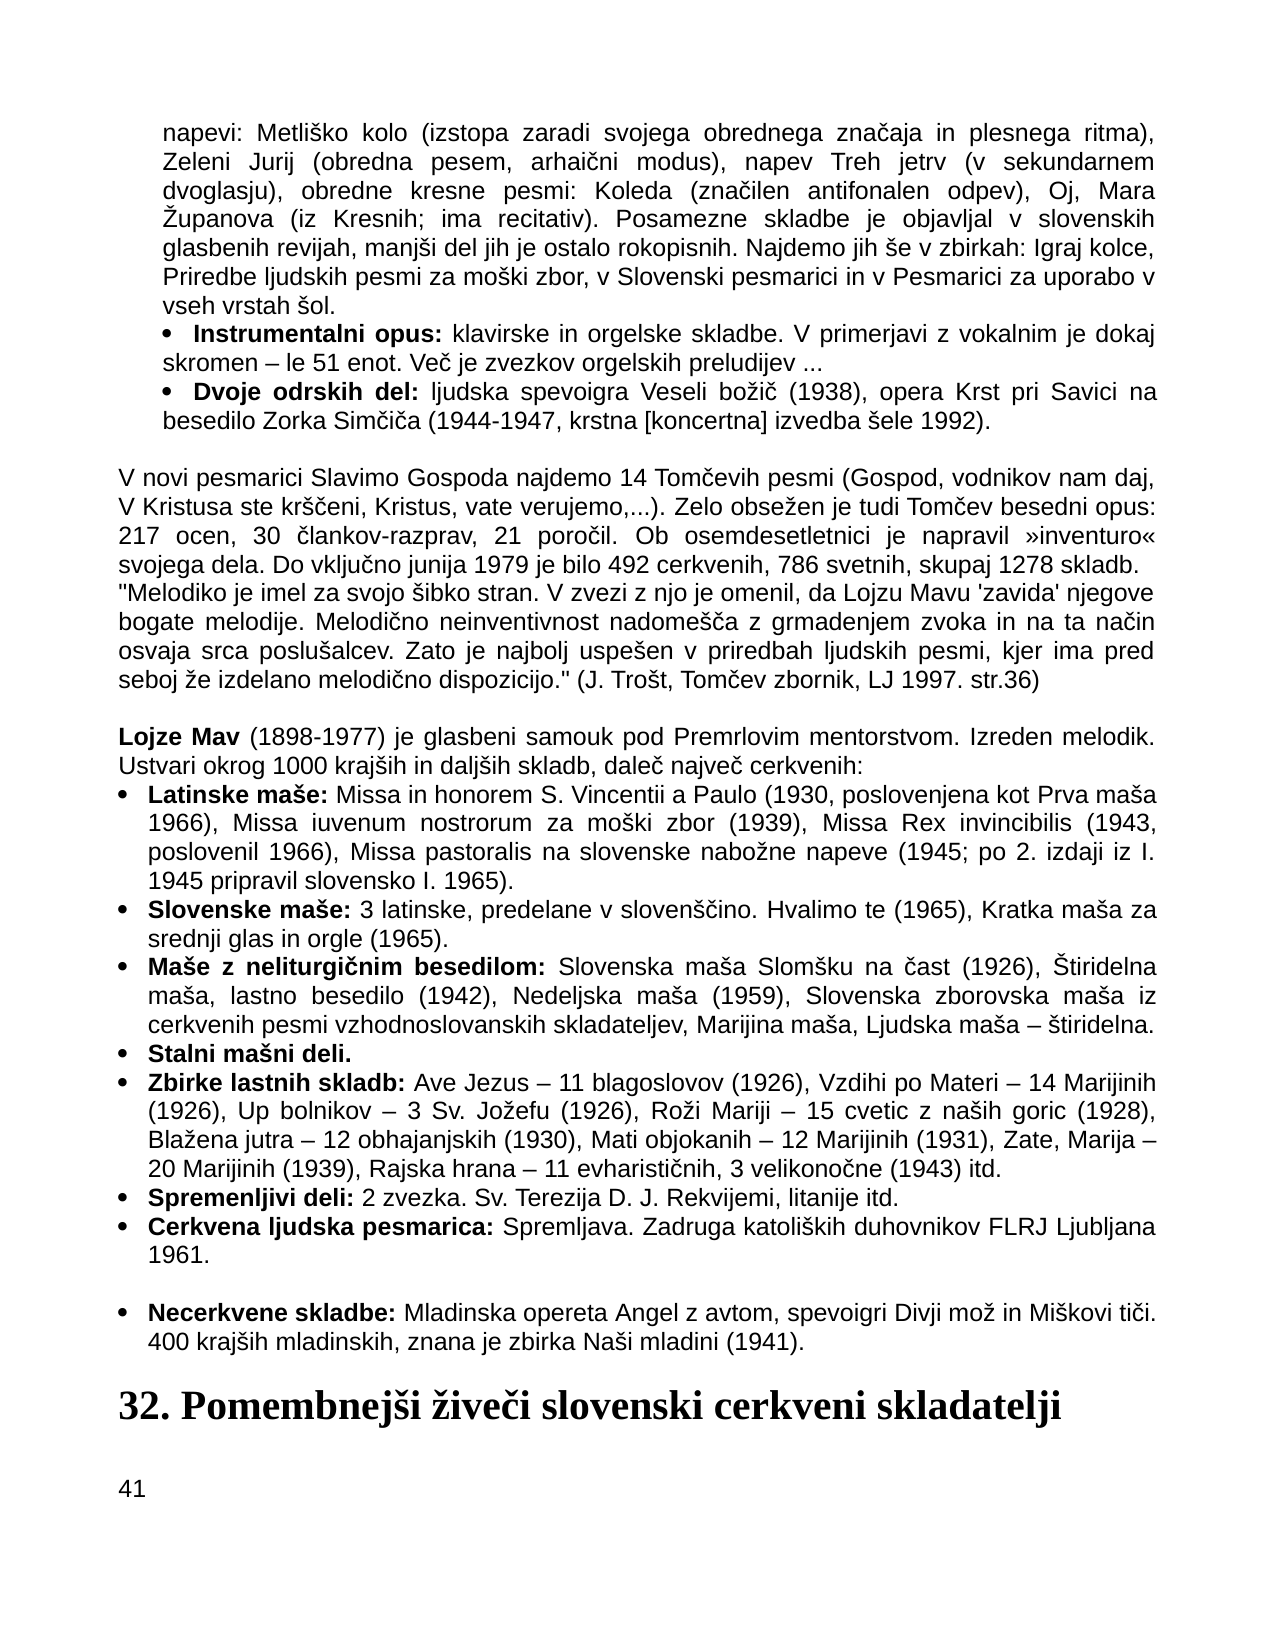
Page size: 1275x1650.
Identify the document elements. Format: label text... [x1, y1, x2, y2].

list Zbirke lastnih skladb: Ave Jezus – 11 blagoslovov (1926), Vzdihi po Materi – 14 Marijinih (1926), Up bolnikov – 3 Sv. Jožefu (1926), Roži Mariji – 15 cvetic z naših goric (1928), Blažena jutra – 12 obhajanjskih (1930), Mati objokanih – 12 Marijinih (1931), Zate, Marija – 20 Marijinih (1939), Rajska hrana – 11 evharističnih, 3 velikonočne (1943) itd. [118, 1067, 1157, 1183]
list Stalni mašni deli. [118, 1039, 1157, 1067]
list Maše z neliturgičnim besedilom: Slovenska maša Slomšku na čast (1926), Štiridelna maša, lastno besedilo (1942), Nedeljska maša (1959), Slovenska zborovska maša iz cerkvenih pesmi vzhodnoslovanskih skladateljev, Marijina maša, Ljudska maša – štiridelna. [118, 952, 1157, 1039]
text "Melodiko je imel za svojo šibko stran. V zvezi z njo je omenil, da Lojzu Mavu 'zavida' njegove bogate melodije. Melodično neinventivnost nadomešča z grmadenjem zvoka in na ta način osvaja srca poslušalcev. Zato je najbolj uspešen v priredbah ljudskih pesmi, kjer ima pred seboj že izdelano melodično dispozicijo." (J. Trošt, Tomčev zbornik, LJ 1997. str.36) [118, 578, 1157, 693]
list Dvoje odrskih del: ljudska spevoigra Veseli božič (1938), opera Krst pri Savici na besedilo Zorka Simčiča (1944-1947, krstna [koncertna] izvedba šele 1992). [162, 377, 1157, 434]
list Spremenljivi deli: 2 zvezka. Sv. Terezija D. J. Rekvijemi, litanije itd. [118, 1183, 1157, 1211]
subtitle 32. Pomembnejši živeči slovenski cerkveni skladatelji [118, 1380, 1157, 1428]
list Instrumentalni opus: klavirske in orgelske skladbe. V primerjavi z vokalnim je dokaj skromen – le 51 enot. Več je zvezkov orgelskih preludijev ... [162, 319, 1157, 377]
text Lojze Mav (1898-1977) je glasbeni samouk pod Premrlovim mentorstvom. Izreden melodik. Ustvari okrog 1000 krajših in daljših skladb, daleč največ cerkvenih: [118, 722, 1157, 779]
text V novi pesmarici Slavimo Gospoda najdemo 14 Tomčevih pesmi (Gospod, vodnikov nam daj, V Kristusa ste krščeni, Kristus, vate verujemo,...). Zelo obsežen je tudi Tomčev besedni opus: 217 ocen, 30 člankov-razprav, 21 poročil. Ob osemdesetletnici je napravil »inventuro« svojega dela. Do vključno junija 1979 je bilo 492 cerkvenih, 786 svetnih, skupaj 1278 skladb. [118, 463, 1157, 578]
list napevi: Metliško kolo (izstopa zaradi svojega obrednega značaja in plesnega ritma), Zeleni Jurij (obredna pesem, arhaični modus), napev Treh jetrv (v sekundarnem dvoglasju), obredne kresne pesmi: Koleda (značilen antifonalen odpev), Oj, Mara Županova (iz Kresnih; ima recitativ). Posamezne skladbe je objavljal v slovenskih glasbenih revijah, manjši del jih je ostalo rokopisnih. Najdemo jih še v zbirkah: Igraj kolce, Priredbe ljudskih pesmi za moški zbor, v Slovenski pesmarici in v Pesmarici za uporabo v vseh vrstah šol. [162, 118, 1157, 319]
list Latinske maše: Missa in honorem S. Vincentii a Paulo (1930, poslovenjena kot Prva maša 1966), Missa iuvenum nostrorum za moški zbor (1939), Missa Rex invincibilis (1943, poslovenil 1966), Missa pastoralis na slovenske nabožne napeve (1945; po 2. izdaji iz I. 1945 pripravil slovensko I. 1965). [118, 779, 1157, 895]
list Slovenske maše: 3 latinske, predelane v slovenščino. Hvalimo te (1965), Kratka maša za srednji glas in orgle (1965). [118, 895, 1157, 952]
list Cerkvena ljudska pesmarica: Spremljava. Zadruga katoliških duhovnikov FLRJ Ljubljana 1961. [118, 1211, 1157, 1269]
list Necerkvene skladbe: Mladinska opereta Angel z avtom, spevoigri Divji mož in Miškovi tiči. 400 krajših mladinskih, znana je zbirka Naši mladini (1941). [118, 1298, 1157, 1355]
